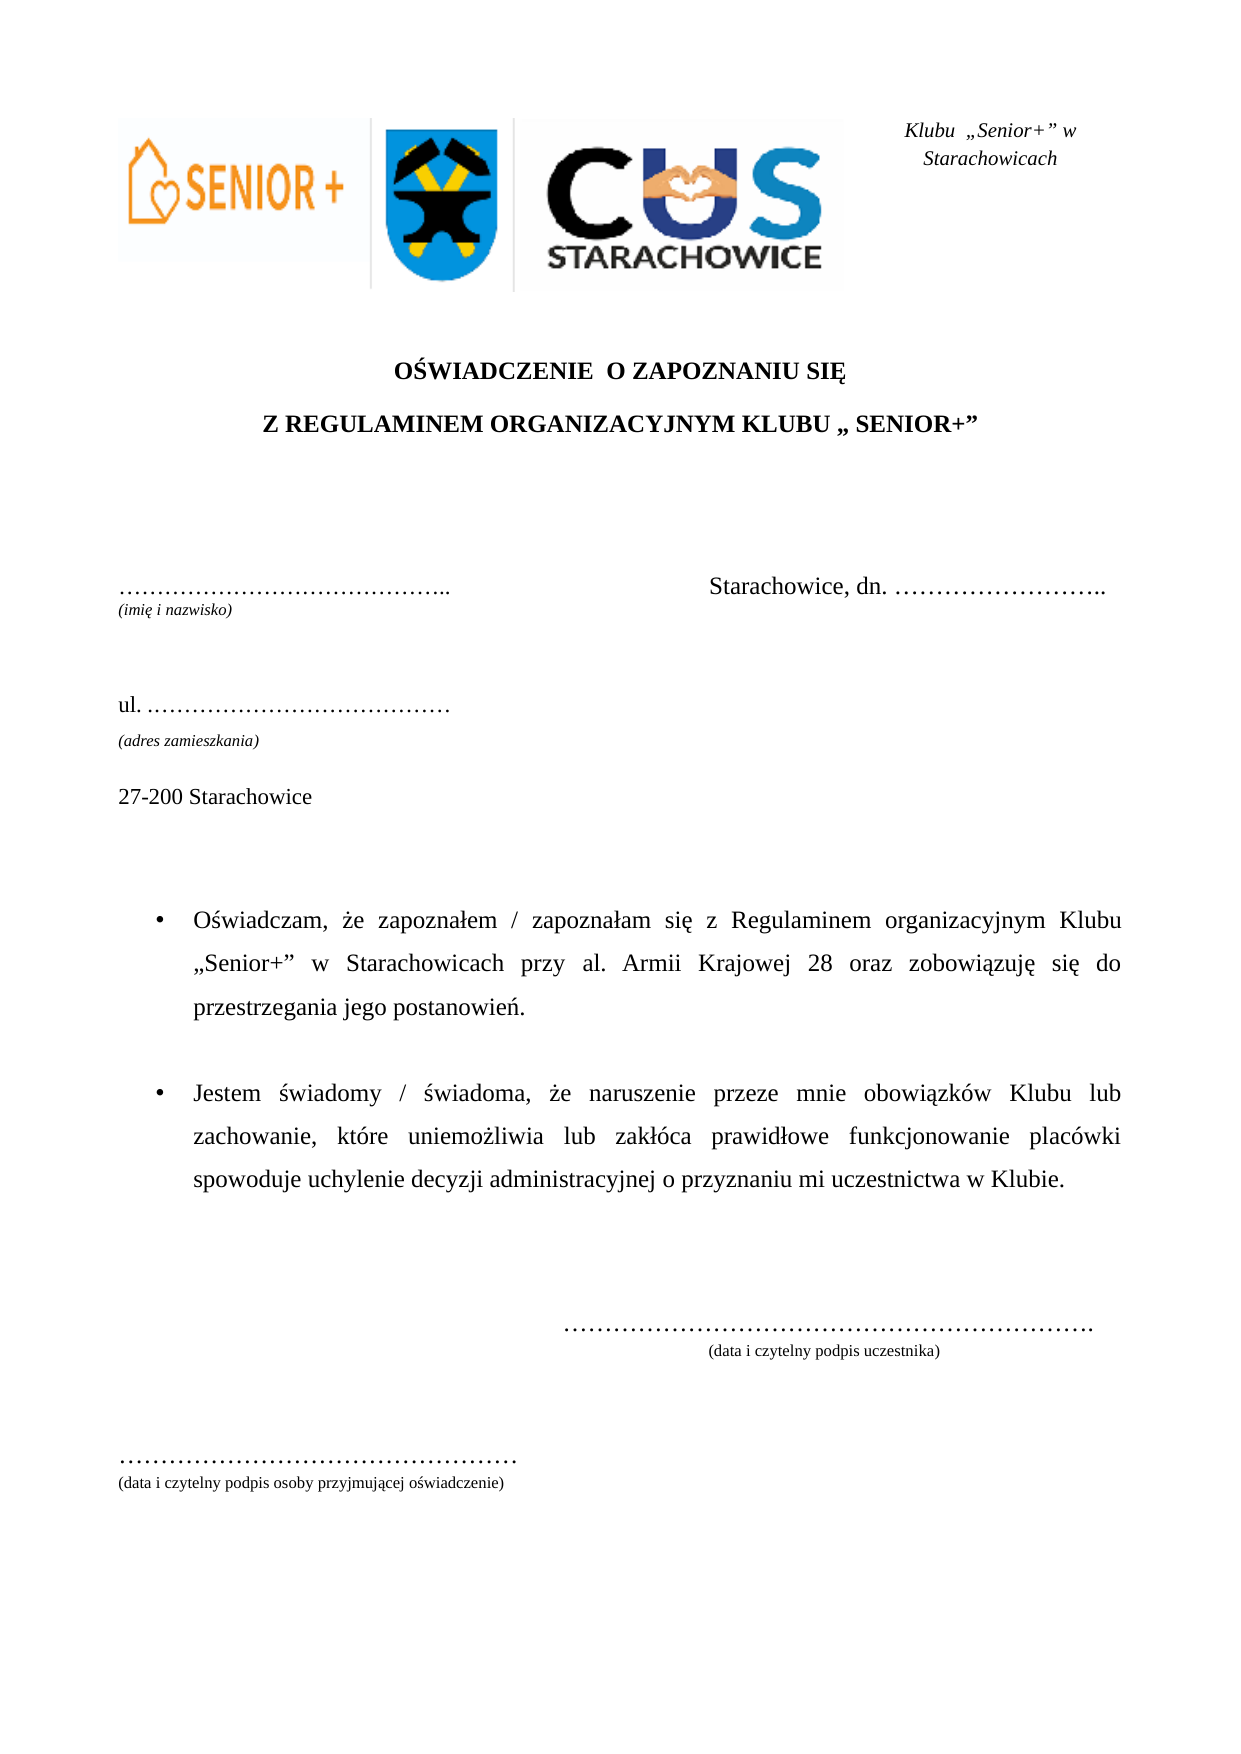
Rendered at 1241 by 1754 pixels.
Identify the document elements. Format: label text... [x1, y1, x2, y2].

text (adres zamieszkania) [118, 731, 1122, 750]
text ………………………………………… [118, 1440, 1122, 1469]
text ………………………………………………………. [193, 1308, 1122, 1337]
text …………………………………….. Starachowice, dn. …………………….. [118, 571, 1122, 600]
text Klubu „Senior+” w Starachowicach [861, 118, 1122, 170]
text (imię i nazwisko) [118, 600, 1122, 619]
text Z REGULAMINEM ORGANIZACYJNYM KLUBU „ SENIOR+” [118, 409, 1122, 438]
text (data i czytelny podpis osoby przyjmującej oświadczenie) [118, 1473, 1122, 1502]
text (data i czytelny podpis uczestnika) [193, 1341, 1122, 1369]
list Jestem świadomy / świadoma, że naruszenie przeze mnie obowiązków Klubu lub zachowanie, które uniemożliwia lub zakłóca prawidłowe funkcjonowanie placówki spowoduje uchylenie decyzji administracyjnej o przyznaniu mi uczestnictwa w Klubie. [156, 1078, 1122, 1193]
text OŚWIADCZENIE O ZAPOZNANIU SIĘ [118, 356, 1122, 384]
text ul. .………………………………… [118, 692, 1122, 718]
text 27-200 Starachowice [118, 783, 1122, 809]
list Oświadczam, że zapoznałem / zapoznałam się z Regulaminem organizacyjnym Klubu „Senior+” w Starachowicach przy al. Armii Krajowej 28 oraz zobowiązuję się do przestrzegania jego postanowień. [156, 905, 1122, 1020]
